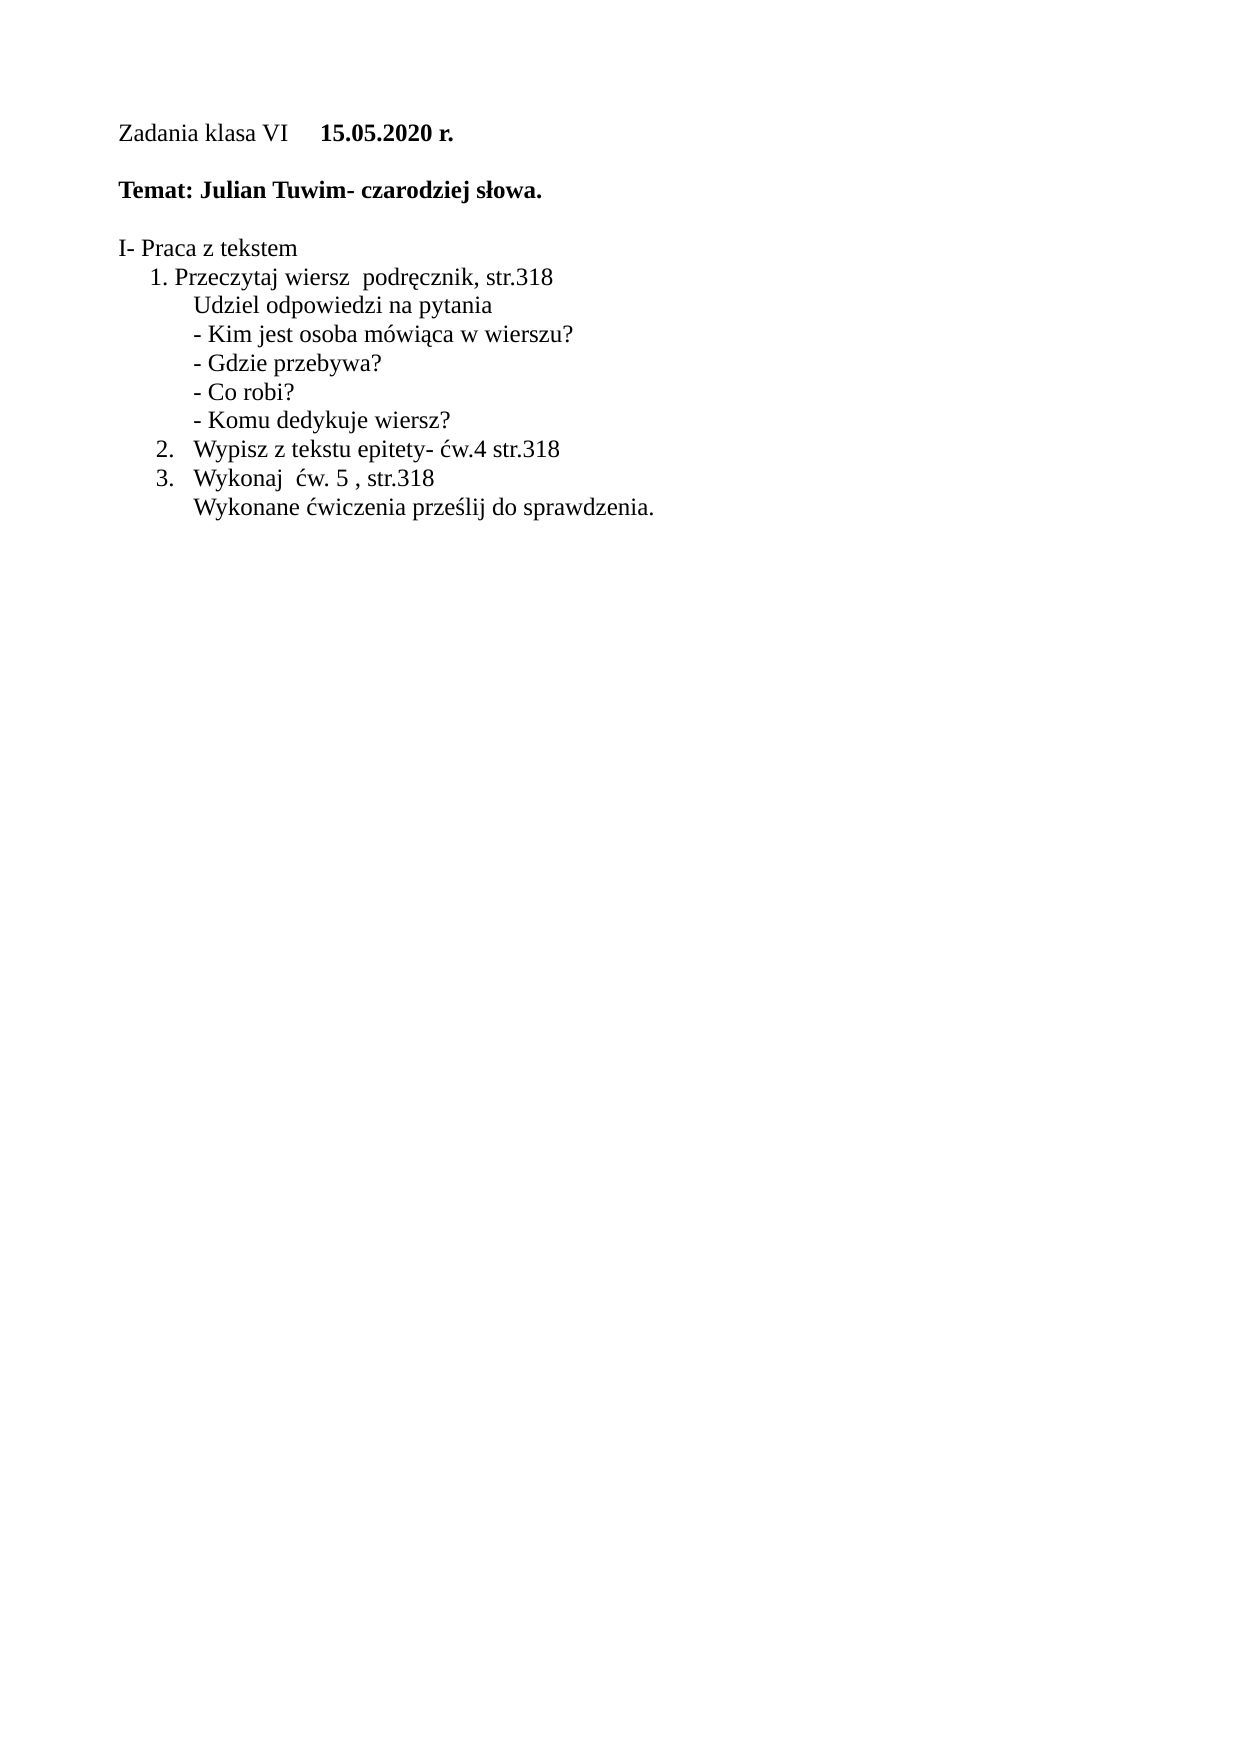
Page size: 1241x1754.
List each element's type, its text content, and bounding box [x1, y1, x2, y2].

text Zadania klasa VI 15.05.2020 r. [118, 118, 1122, 147]
text Temat: Julian Tuwim- czarodziej słowa. [118, 176, 1122, 204]
list Wykonane ćwiczenia prześlij do sprawdzenia. [156, 492, 1122, 521]
text I- Praca z tekstem [118, 233, 1122, 262]
list Wykonaj ćw. 5 , str.318 [156, 463, 1122, 492]
list - Co robi? [156, 377, 1122, 406]
list - Kim jest osoba mówiąca w wierszu? [156, 319, 1122, 348]
list Wypisz z tekstu epitety- ćw.4 str.318 [156, 434, 1122, 463]
list Udziel odpowiedzi na pytania [156, 291, 1122, 319]
list - Komu dedykuje wiersz? [156, 406, 1122, 434]
text 1. Przeczytaj wiersz podręcznik, str.318 [118, 262, 1122, 291]
list - Gdzie przebywa? [156, 348, 1122, 377]
